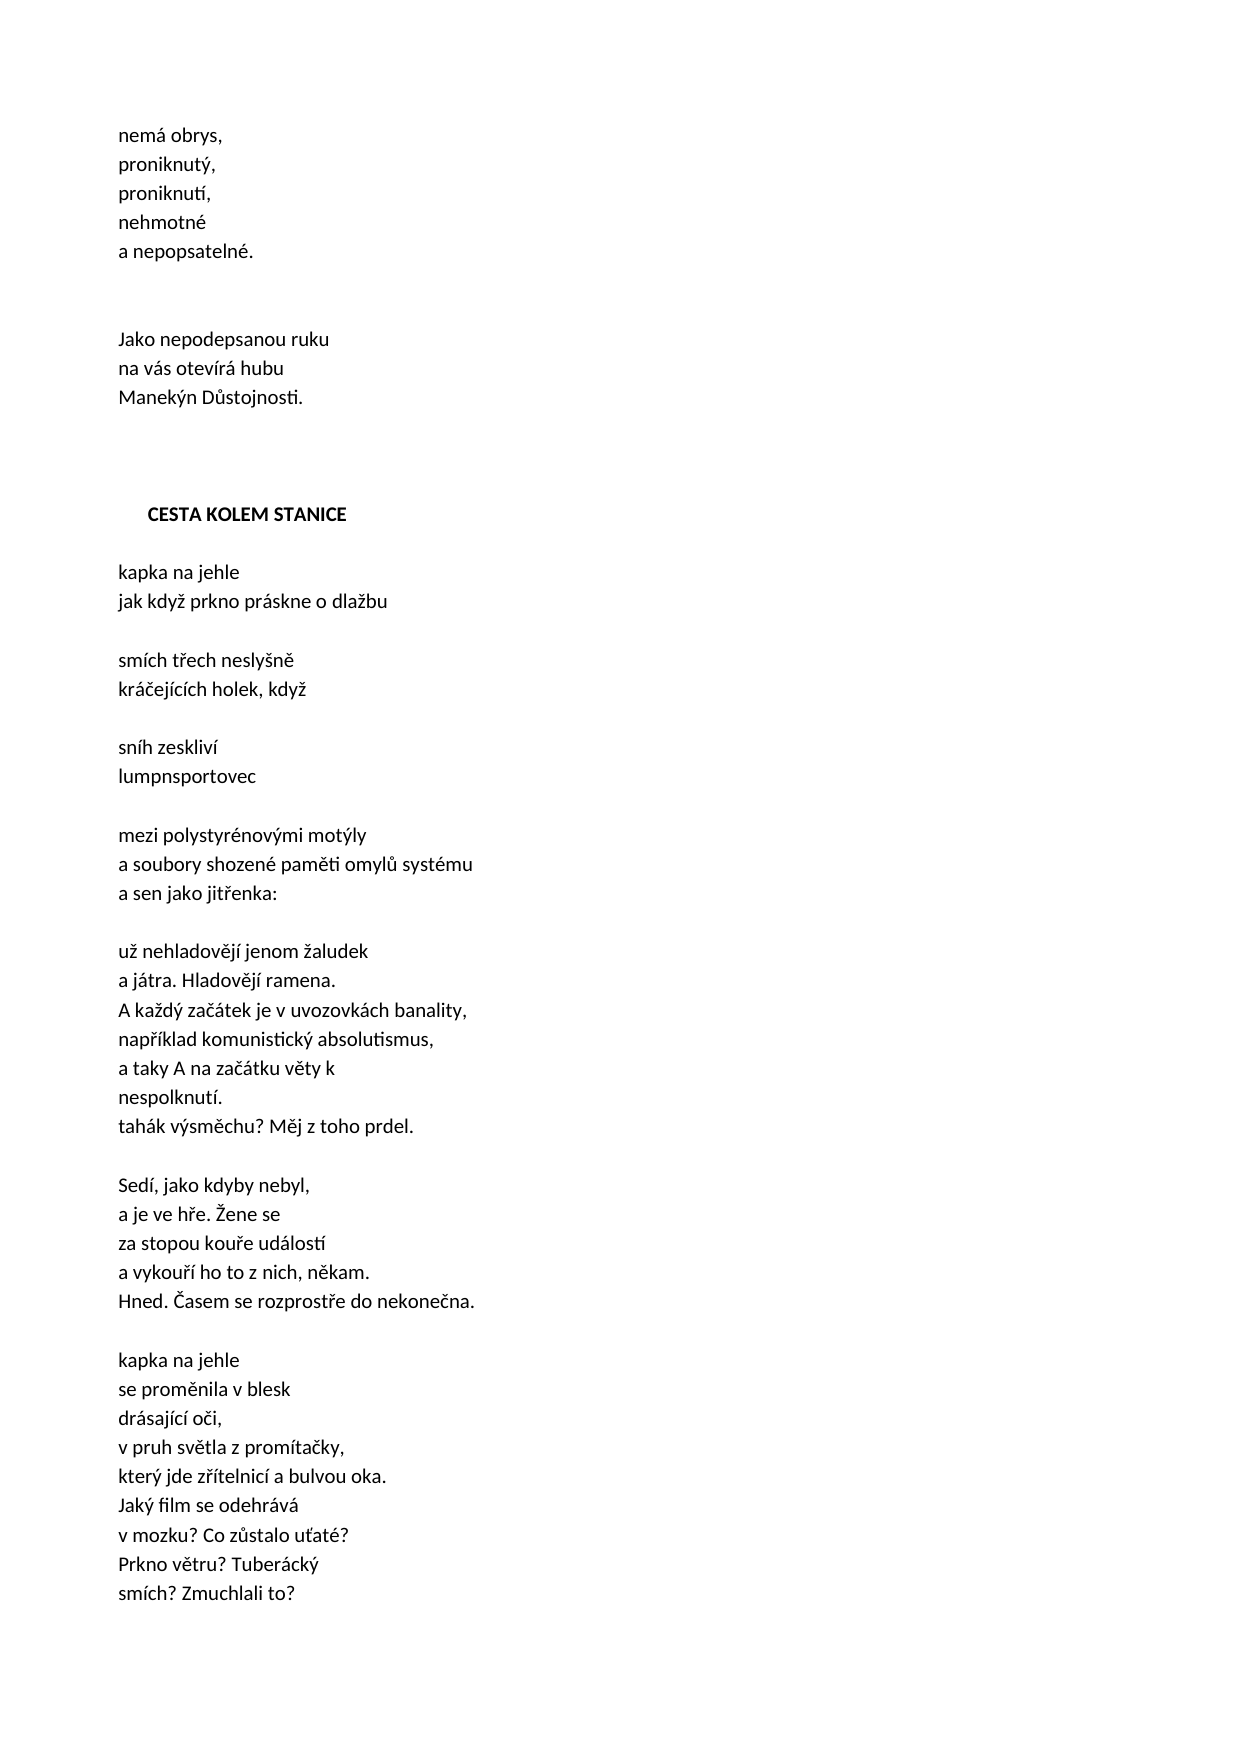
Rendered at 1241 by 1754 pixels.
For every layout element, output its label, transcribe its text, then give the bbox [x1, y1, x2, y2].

text drásající oči, [118, 1401, 1122, 1431]
text kapka na jehle [118, 1343, 1122, 1372]
text Manekýn Důstojnosti. [118, 381, 1122, 410]
text Jako nepodepsanou ruku [118, 322, 1122, 351]
text smích třech neslyšně [118, 643, 1122, 672]
text a soubory shozené paměti omylů systému [118, 847, 1122, 876]
text a játra. Hladovějí ramena. [118, 964, 1122, 993]
text Sedí, jako kdyby nebyl, [118, 1168, 1122, 1197]
text za stopou kouře událostí [118, 1226, 1122, 1256]
text nespolknutí. [118, 1081, 1122, 1110]
text například komunistický absolutismus, [118, 1022, 1122, 1051]
text kapka na jehle [118, 556, 1122, 585]
text mezi polystyrénovými motýly [118, 818, 1122, 847]
text proniknutí, [118, 176, 1122, 206]
text sníh zeskliví [118, 731, 1122, 760]
text a vykouří ho to z nich, někam. [118, 1256, 1122, 1285]
text a taky A na začátku věty k [118, 1051, 1122, 1081]
text v mozku? Co zůstalo uťaté? [118, 1518, 1122, 1547]
text Prkno větru? Tuberácký [118, 1547, 1122, 1576]
text A každý začátek je v uvozovkách banality, [118, 993, 1122, 1022]
text Hned. Časem se rozprostře do nekonečna. [118, 1285, 1122, 1314]
text který jde zřítelnicí a bulvou oka. [118, 1460, 1122, 1489]
text a nepopsatelné. [118, 235, 1122, 264]
text jak když prkno práskne o dlažbu [118, 585, 1122, 614]
text v pruh světla z promítačky, [118, 1431, 1122, 1460]
text lumpnsportovec [118, 760, 1122, 789]
text a sen jako jitřenka: [118, 876, 1122, 906]
text tahák výsměchu? Měj z toho prdel. [118, 1110, 1122, 1139]
text smích? Zmuchlali to? [118, 1576, 1122, 1606]
text kráčejících holek, když [118, 672, 1122, 701]
text a je ve hře. Žene se [118, 1197, 1122, 1226]
text nemá obrys, [118, 118, 1122, 147]
text Jaký film se odehrává [118, 1489, 1122, 1518]
text nehmotné [118, 206, 1122, 235]
text se proměnila v blesk [118, 1372, 1122, 1401]
text už nehladovějí jenom žaludek [118, 935, 1122, 964]
text na vás otevírá hubu [118, 351, 1122, 381]
subtitle CESTA KOLEM STANICE [148, 497, 1122, 526]
text proniknutý, [118, 147, 1122, 176]
